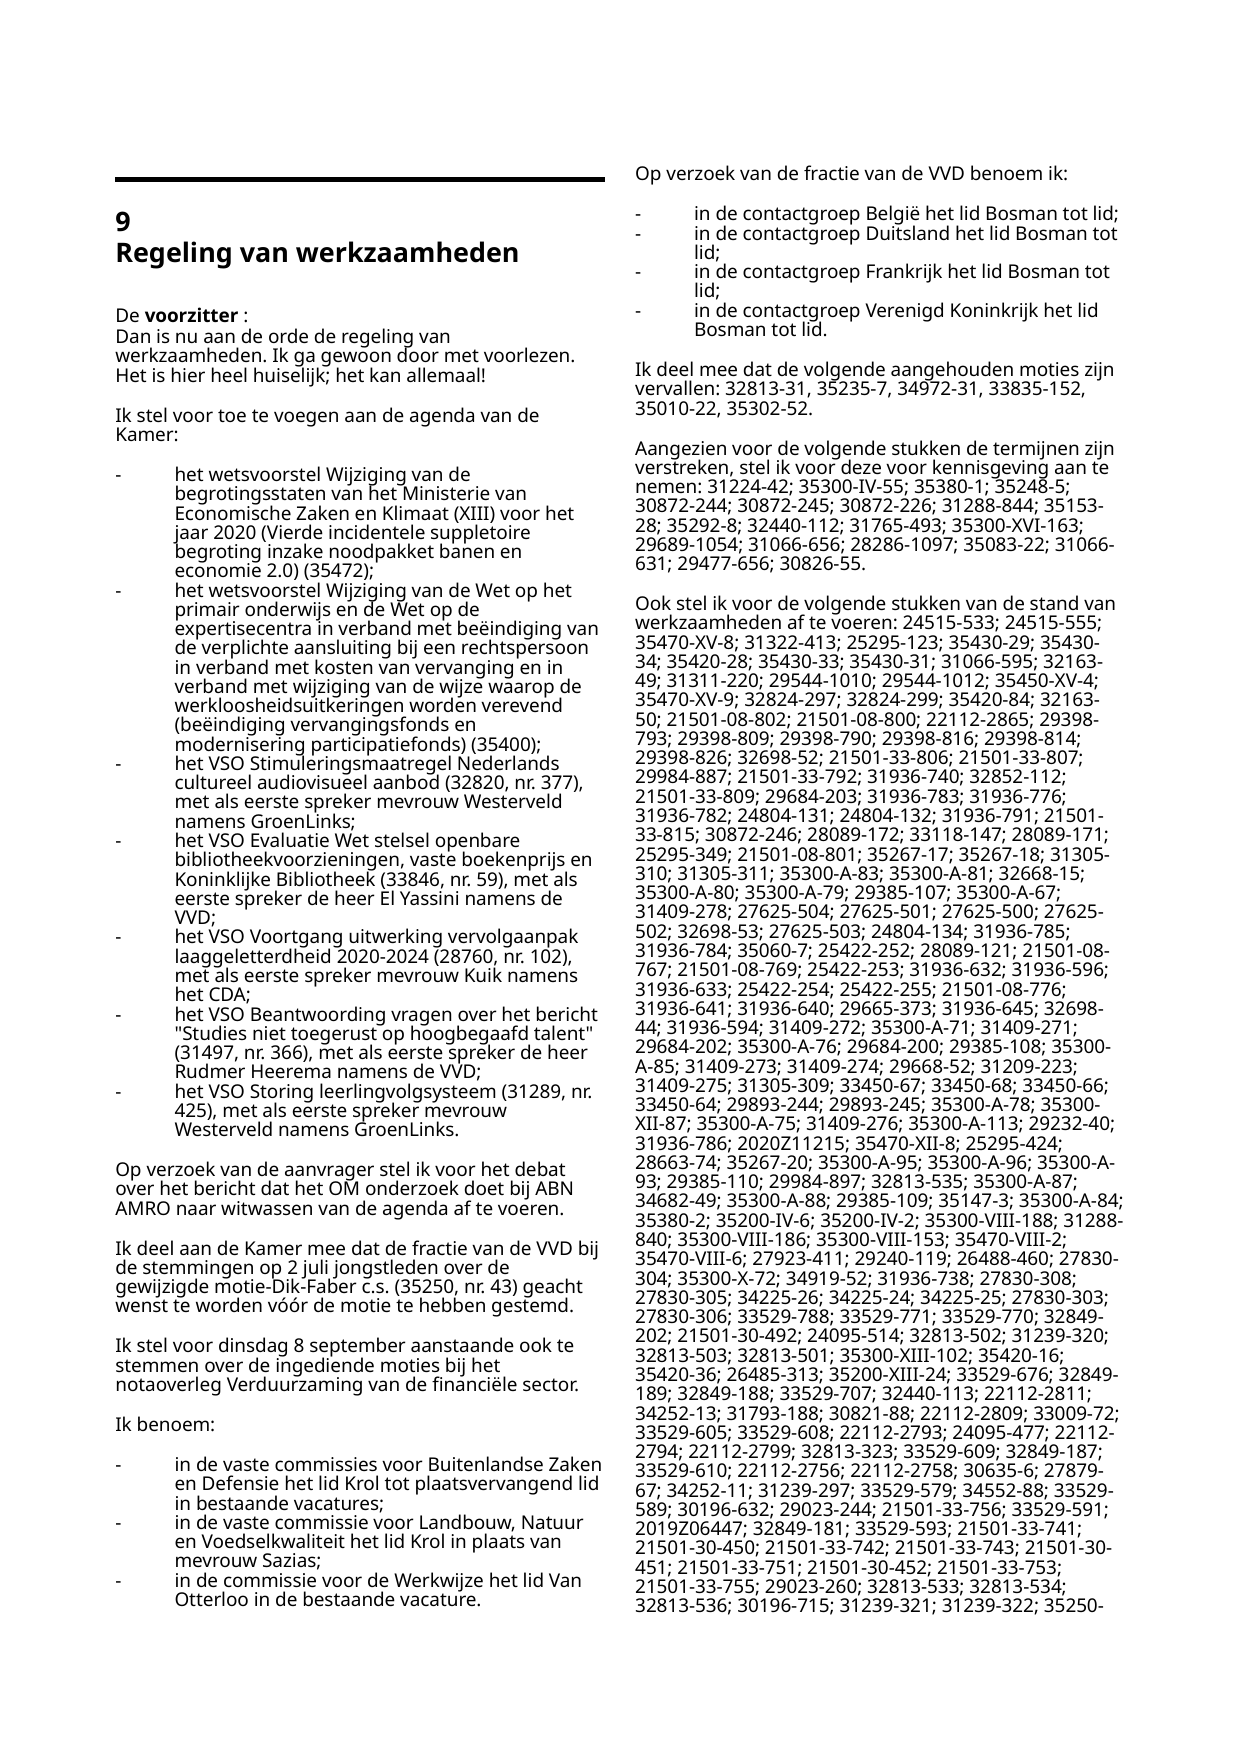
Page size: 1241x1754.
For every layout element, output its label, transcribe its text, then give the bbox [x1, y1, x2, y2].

text Ook stel ik voor de volgende stukken van de stand van werkzaamheden af te voeren: 24515-533; 24515-555; 35470-XV-8; 31322-413; 25295-123; 35430-29; 35430-34; 35420-28; 35430-33; 35430-31; 31066-595; 32163-49; 31311-220; 29544-1010; 29544-1012; 35450-XV-4; 35470-XV-9; 32824-297; 32824-299; 35420-84; 32163-50; 21501-08-802; 21501-08-800; 22112-2865; 29398-793; 29398-809; 29398-790; 29398-816; 29398-814; 29398-826; 32698-52; 21501-33-806; 21501-33-807; 29984-887; 21501-33-792; 31936-740; 32852-112; 21501-33-809; 29684-203; 31936-783; 31936-776; 31936-782; 24804-131; 24804-132; 31936-791; 21501-33-815; 30872-246; 28089-172; 33118-147; 28089-171; 25295-349; 21501-08-801; 35267-17; 35267-18; 31305-310; 31305-311; 35300-A-83; 35300-A-81; 32668-15; 35300-A-80; 35300-A-79; 29385-107; 35300-A-67; 31409-278; 27625-504; 27625-501; 27625-500; 27625-502; 32698-53; 27625-503; 24804-134; 31936-785; 31936-784; 35060-7; 25422-252; 28089-121; 21501-08-767; 21501-08-769; 25422-253; 31936-632; 31936-596; 31936-633; 25422-254; 25422-255; 21501-08-776; 31936-641; 31936-640; 29665-373; 31936-645; 32698-44; 31936-594; 31409-272; 35300-A-71; 31409-271; 29684-202; 35300-A-76; 29684-200; 29385-108; 35300-A-85; 31409-273; 31409-274; 29668-52; 31209-223; 31409-275; 31305-309; 33450-67; 33450-68; 33450-66; 33450-64; 29893-244; 29893-245; 35300-A-78; 35300-XII-87; 35300-A-75; 31409-276; 35300-A-113; 29232-40; 31936-786; 2020Z11215; 35470-XII-8; 25295-424; 28663-74; 35267-20; 35300-A-95; 35300-A-96; 35300-A-93; 29385-110; 29984-897; 32813-535; 35300-A-87; 34682-49; 35300-A-88; 29385-109; 35147-3; 35300-A-84; 35380-2; 35200-IV-6; 35200-IV-2; 35300-VIII-188; 31288-840; 35300-VIII-186; 35300-VIII-153; 35470-VIII-2; 35470-VIII-6; 27923-411; 29240-119; 26488-460; 27830-304; 35300-X-72; 34919-52; 31936-738; 27830-308; 27830-305; 34225-26; 34225-24; 34225-25; 27830-303; 27830-306; 33529-788; 33529-771; 33529-770; 32849-202; 21501-30-492; 24095-514; 32813-502; 31239-320; 32813-503; 32813-501; 35300-XIII-102; 35420-16; 35420-36; 26485-313; 35200-XIII-24; 33529-676; 32849-189; 32849-188; 33529-707; 32440-113; 22112-2811; 34252-13; 31793-188; 30821-88; 22112-2809; 33009-72; 33529-605; 33529-608; 22112-2793; 24095-477; 22112-2794; 22112-2799; 32813-323; 33529-609; 32849-187; 33529-610; 22112-2756; 22112-2758; 30635-6; 27879-67; 34252-11; 31239-297; 33529-579; 34552-88; 33529-589; 30196-632; 29023-244; 21501-33-756; 33529-591; 2019Z06447; 32849-181; 33529-593; 21501-33-741; 21501-30-450; 21501-33-742; 21501-33-743; 21501-30-451; 21501-33-751; 21501-30-452; 21501-33-753; 21501-33-755; 29023-260; 32813-533; 32813-534; 32813-536; 30196-715; 31239-321; 31239-322; 35250- [635, 595, 1125, 1616]
list in de contactgroep België het lid Bosman tot lid; [635, 205, 1125, 224]
text Dan is nu aan de orde de regeling van werkzaamheden. Ik ga gewoon door met voorlezen. Het is hier heel huiselijk; het kan allemaal! [115, 328, 605, 386]
text Ik benoem: [115, 1416, 605, 1435]
text Ik deel mee dat de volgende aangehouden moties zijn vervallen: 32813-31, 35235-7, 34972-31, 33835-152, 35010-22, 35302-52. [635, 361, 1125, 419]
text Ik stel voor toe te voegen aan de agenda van de Kamer: [115, 407, 605, 445]
list in de contactgroep Duitsland het lid Bosman tot lid; [635, 224, 1125, 263]
list in de contactgroep Frankrijk het lid Bosman tot lid; [635, 263, 1125, 302]
text Aangezien voor de volgende stukken de termijnen zijn verstreken, stel ik voor deze voor kennisgeving aan te nemen: 31224-42; 35300-IV-55; 35380-1; 35248-5; 30872-244; 30872-245; 30872-226; 31288-844; 35153-28; 35292-8; 32440-112; 31765-493; 35300-XVI-163; 29689-1054; 31066-656; 28286-1097; 35083-22; 31066-631; 29477-656; 30826-55. [635, 439, 1125, 574]
text Op verzoek van de fractie van de VVD benoem ik: [635, 165, 1125, 184]
list het VSO Voortgang uitwerking vervolgaanpak laaggeletterdheid 2020-2024 (28760, nr. 102), met als eerste spreker mevrouw Kuik namens het CDA; [115, 928, 605, 1006]
text 9 [115, 203, 605, 239]
list in de commissie voor de Werkwijze het lid Van Otterloo in de bestaande vacature. [115, 1572, 605, 1610]
list het wetsvoorstel Wijziging van de Wet op het primair onderwijs en de Wet op de expertisecentra in verband met beëindiging van de verplichte aansluiting bij een rechtspersoon in verband met kosten van vervanging en in verband met wijziging van de wijze waarop de werkloosheidsuitkeringen worden verevend (beëindiging vervangingsfonds en modernisering participatiefonds) (35400); [115, 582, 605, 755]
text Ik stel voor dinsdag 8 september aanstaande ook te stemmen over de ingediende moties bij het notaoverleg Verduurzaming van de financiële sector. [115, 1337, 605, 1395]
text Ik deel aan de Kamer mee dat de fractie van de VVD bij de stemmingen op 2 juli jongstleden over de gewijzigde motie-Dik-Faber c.s. (35250, nr. 43) geacht wenst te worden vóór de motie te hebben gestemd. [115, 1240, 605, 1317]
list het VSO Beantwoording vragen over het bericht "Studies niet toegerust op hoogbegaafd talent" (31497, nr. 366), met als eerste spreker de heer Rudmer Heerema namens de VVD; [115, 1006, 605, 1083]
list het VSO Storing leerlingvolgsysteem (31289, nr. 425), met als eerste spreker mevrouw Westerveld namens GroenLinks. [115, 1083, 605, 1140]
list het VSO Evaluatie Wet stelsel openbare bibliotheekvoorzieningen, vaste boekenprijs en Koninklijke Bibliotheek (33846, nr. 59), met als eerste spreker de heer El Yassini namens de VVD; [115, 832, 605, 928]
text Regeling van werkzaamheden [115, 239, 605, 283]
text De voorzitter : [115, 302, 605, 328]
list het wetsvoorstel Wijziging van de begrotingsstaten van het Ministerie van Economische Zaken en Klimaat (XIII) voor het jaar 2020 (Vierde incidentele suppletoire begroting inzake noodpakket banen en economie 2.0) (35472); [115, 466, 605, 582]
list in de vaste commissies voor Buitenlandse Zaken en Defensie het lid Krol tot plaatsvervangend lid in bestaande vacatures; [115, 1456, 605, 1514]
list in de contactgroep Verenigd Koninkrijk het lid Bosman tot lid. [635, 302, 1125, 340]
list in de vaste commissie voor Landbouw, Natuur en Voedselkwaliteit het lid Krol in plaats van mevrouw Sazias; [115, 1514, 605, 1572]
list het VSO Stimuleringsmaatregel Nederlands cultureel audiovisueel aanbod (32820, nr. 377), met als eerste spreker mevrouw Westerveld namens GroenLinks; [115, 755, 605, 832]
text Op verzoek van de aanvrager stel ik voor het debat over het bericht dat het OM onderzoek doet bij ABN AMRO naar witwassen van de agenda af te voeren. [115, 1161, 605, 1219]
